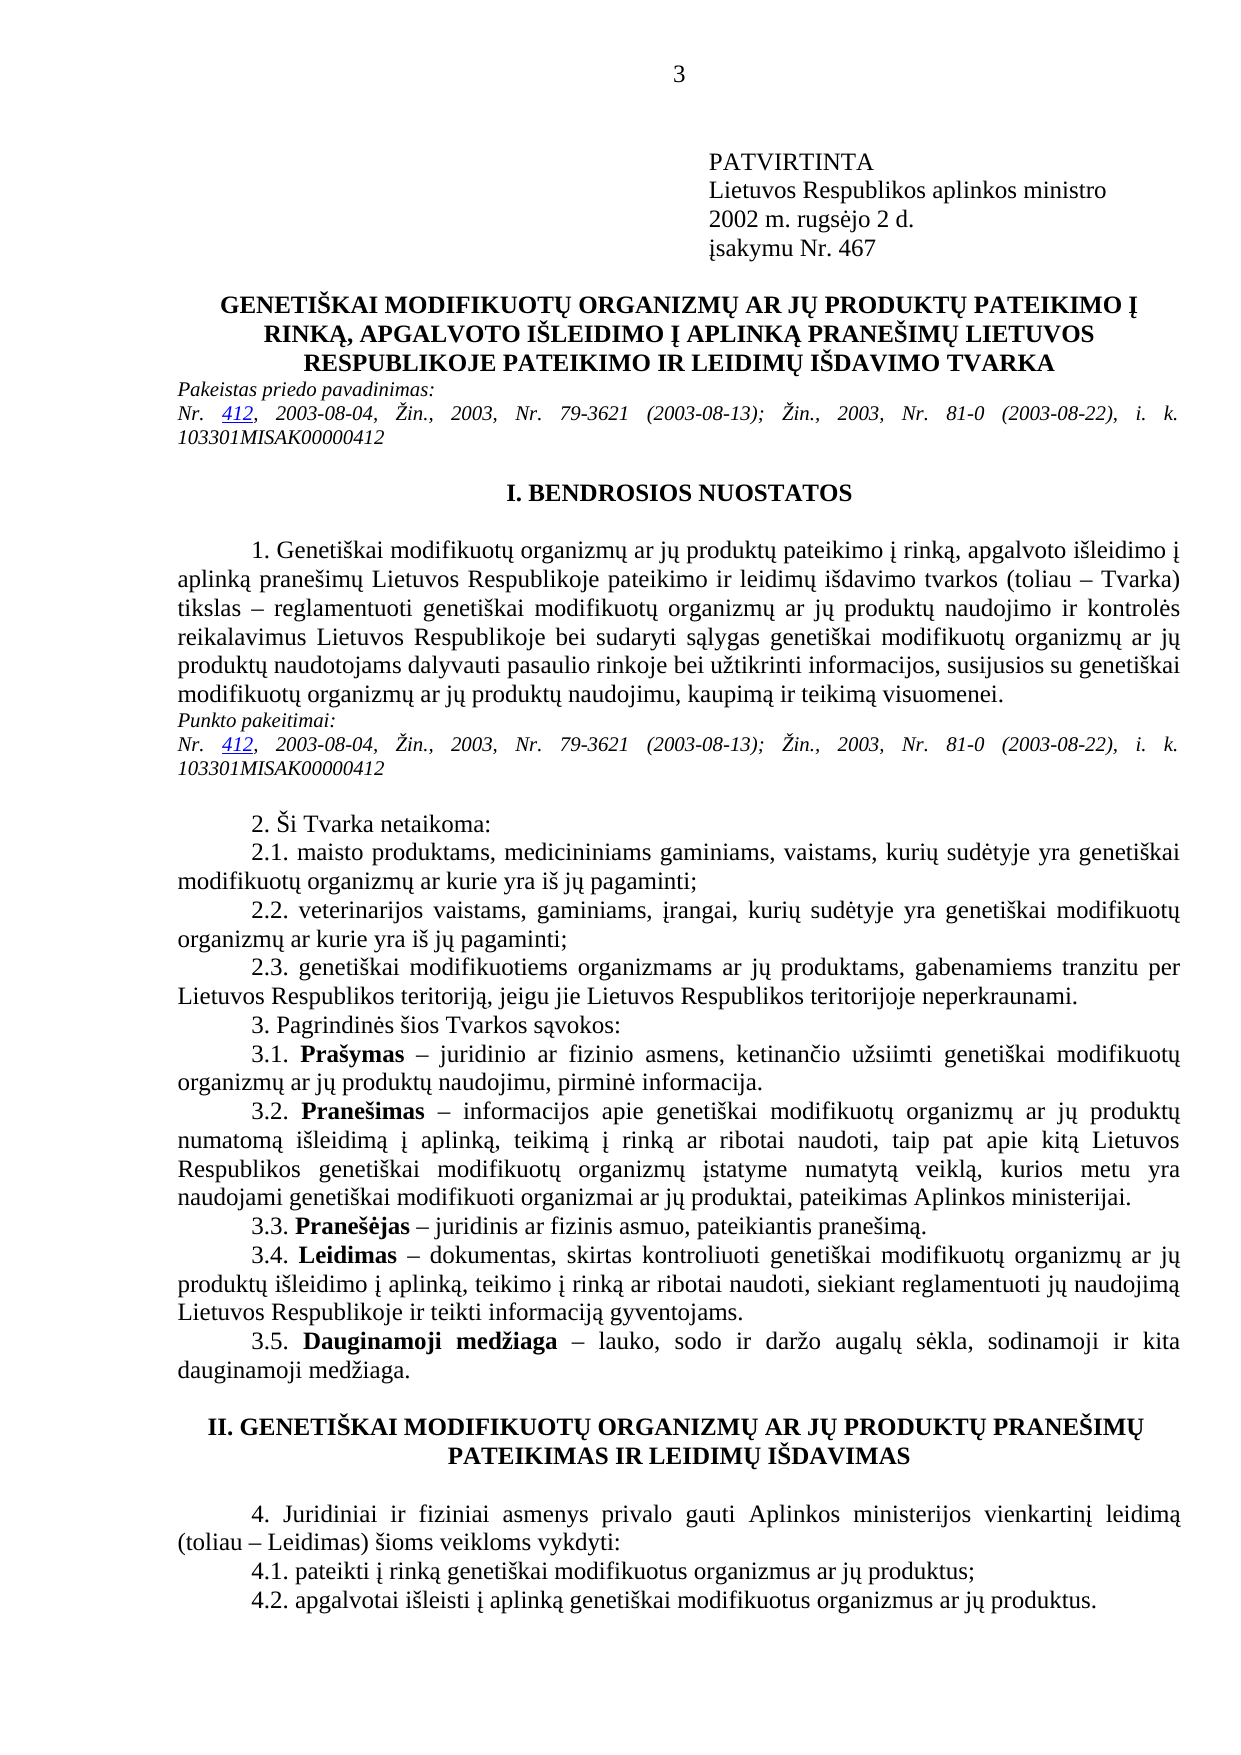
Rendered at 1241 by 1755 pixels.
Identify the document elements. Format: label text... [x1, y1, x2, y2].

text Punkto pakeitimai: [177, 708, 1181, 732]
text įsakymu Nr. 467 [177, 233, 1181, 262]
text 3.1. Prašymas – juridinio ar fizinio asmens, ketinančio užsiimti genetiškai modifikuotų organizmų ar jų produktų naudojimu, pirminė informacija. [177, 1039, 1181, 1096]
text pateikimas ir leidimų išdavimas [177, 1441, 1181, 1470]
text 1. Genetiškai modifikuotų organizmų ar jų produktų pateikimo į rinką, apgalvoto išleidimo į aplinką pranešimų Lietuvos Respublikoje pateikimo ir leidimų išdavimo tvarkos (toliau – Tvarka) tikslas – reglamentuoti genetiškai modifikuotų organizmų ar jų produktų naudojimo ir kontrolės reikalavimus Lietuvos Respublikoje bei sudaryti sąlygas genetiškai modifikuotų organizmų ar jų produktų naudotojams dalyvauti pasaulio rinkoje bei užtikrinti informacijos, susijusios su genetiškai modifikuotų organizmų ar jų produktų naudojimu, kaupimą ir teikimą visuomenei. [177, 535, 1181, 708]
text 2. Ši Tvarka netaikoma: [177, 809, 1181, 837]
text 3.2. Pranešimas – informacijos apie genetiškai modifikuotų organizmų ar jų produktų numatomą išleidimą į aplinką, teikimą į rinką ar ribotai naudoti, taip pat apie kitą Lietuvos Respublikos genetiškai modifikuotų organizmų įstatyme numatytą veiklą, kurios metu yra naudojami genetiškai modifikuoti organizmai ar jų produktai, pateikimas Aplinkos ministerijai. [177, 1096, 1181, 1211]
text PATVIRTINTA [177, 147, 1181, 176]
text Nr. 412, 2003-08-04, Žin., 2003, Nr. 79-3621 (2003-08-13); Žin., 2003, Nr. 81-0 (2003-08-22), i. k. 103301MISAK00000412 [177, 401, 1181, 449]
text 4.1. pateikti į rinką genetiškai modifikuotus organizmus ar jų produktus; [177, 1556, 1181, 1585]
text 3.4. Leidimas – dokumentas, skirtas kontroliuoti genetiškai modifikuotų organizmų ar jų produktų išleidimo į aplinką, teikimo į rinką ar ribotai naudoti, siekiant reglamentuoti jų naudojimą Lietuvos Respublikoje ir teikti informaciją gyventojams. [177, 1240, 1181, 1326]
text 2.1. maisto produktams, medicininiams gaminiams, vaistams, kurių sudėtyje yra genetiškai modifikuotų organizmų ar kurie yra iš jų pagaminti; [177, 837, 1181, 895]
text Genetiškai MOdifikuotų organizmų ar jų produktų PATEIKIMO Į RINKĄ, apgalvoto išleidimo į aplinką pranešimų lietuvos respublikoje PATEIKIMO ir leidimų išdavimo tvarka [177, 291, 1181, 377]
text Nr. 412, 2003-08-04, Žin., 2003, Nr. 79-3621 (2003-08-13); Žin., 2003, Nr. 81-0 (2003-08-22), i. k. 103301MISAK00000412 [177, 732, 1181, 780]
text 3.3. Pranešėjas – juridinis ar fizinis asmuo, pateikiantis pranešimą. [177, 1211, 1181, 1240]
text I. BENDROSIOS NUOSTATOS [177, 478, 1181, 507]
text II. GENETIŠKAI MOdifikuotų organizmų ar jų produktų pranešimų [177, 1412, 1181, 1441]
text 4.2. apgalvotai išleisti į aplinką genetiškai modifikuotus organizmus ar jų produktus. [177, 1585, 1181, 1614]
text 2002 m. rugsėjo 2 d. [177, 204, 1181, 233]
text 4. Juridiniai ir fiziniai asmenys privalo gauti Aplinkos ministerijos vienkartinį leidimą (toliau – Leidimas) šioms veikloms vykdyti: [177, 1499, 1181, 1556]
text Pakeistas priedo pavadinimas: [177, 377, 1181, 401]
text 3.5. Dauginamoji medžiaga – lauko, sodo ir daržo augalų sėkla, sodinamoji ir kita dauginamoji medžiaga. [177, 1326, 1181, 1384]
text 2.3. genetiškai modifikuotiems organizmams ar jų produktams, gabenamiems tranzitu per Lietuvos Respublikos teritoriją, jeigu jie Lietuvos Respublikos teritorijoje neperkraunami. [177, 952, 1181, 1010]
text 3. Pagrindinės šios Tvarkos sąvokos: [177, 1010, 1181, 1039]
text 2.2. veterinarijos vaistams, gaminiams, įrangai, kurių sudėtyje yra genetiškai modifikuotų organizmų ar kurie yra iš jų pagaminti; [177, 895, 1181, 952]
text Lietuvos Respublikos aplinkos ministro [177, 176, 1181, 204]
